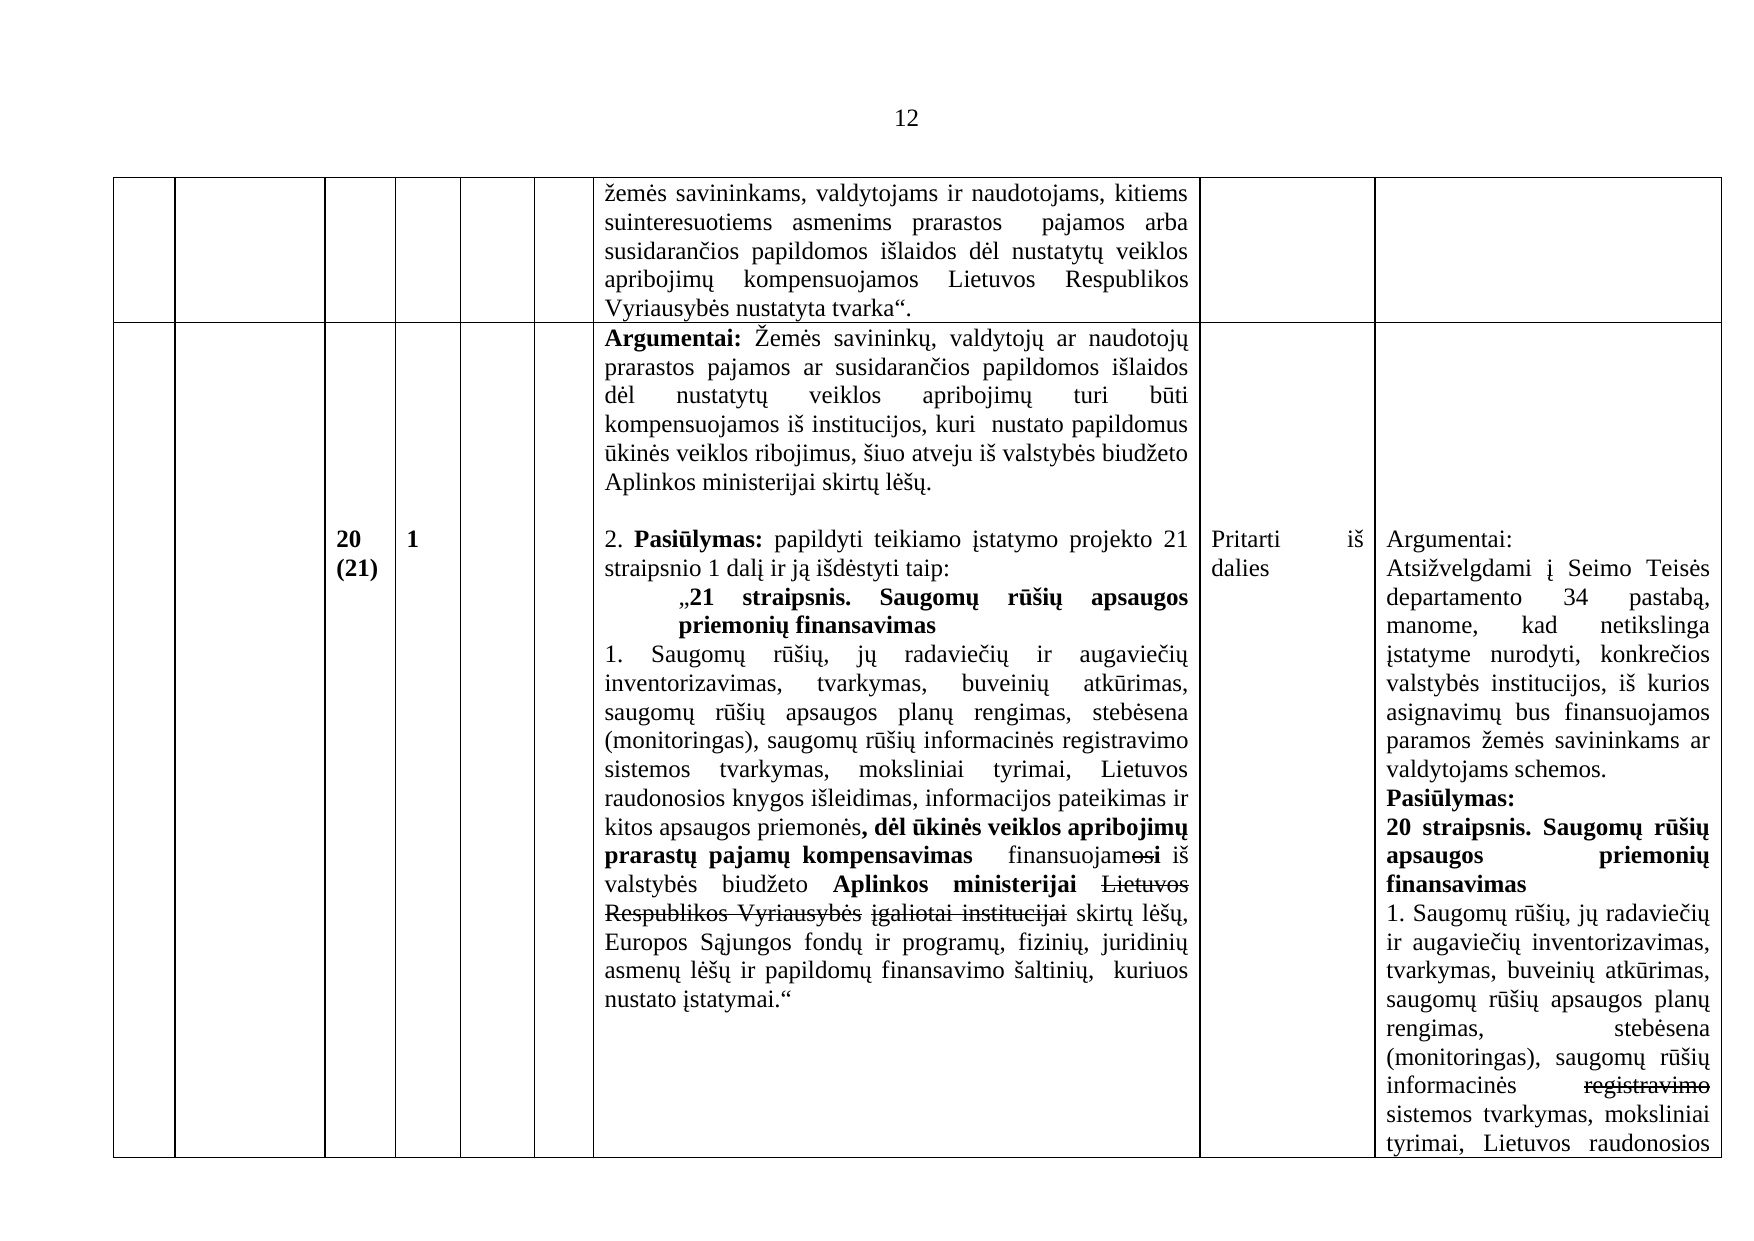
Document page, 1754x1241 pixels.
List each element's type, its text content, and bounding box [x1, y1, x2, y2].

table_cell [1201, 178, 1374, 322]
table_cell [535, 178, 593, 322]
table_cell [326, 178, 395, 322]
table_cell [1376, 178, 1721, 322]
table_cell 20 (21) [326, 323, 395, 1157]
table_cell Pritarti iš dalies [1201, 323, 1374, 1157]
table_cell [176, 323, 324, 1157]
table_cell žemės savininkams, valdytojams ir naudotojams, kitiems suinteresuotiems asmenims prarastos pajamos arba susidarančios papildomos išlaidos dėl nustatytų veiklos apribojimų kompensuojamos Lietuvos Respublikos Vyriausybės nustatyta tvarka“. [594, 178, 1199, 322]
table_cell [461, 178, 534, 322]
table_cell [114, 178, 174, 322]
table_cell [461, 323, 534, 1157]
table_cell 1 [396, 323, 460, 1157]
table_cell [114, 323, 174, 1157]
table_cell Argumentai: Atsižvelgdami į Seimo Teisės departamento 34 pastabą, manome, kad netikslinga įstatyme nurodyti, konkrečios valstybės institucijos, iš kurios asignavimų bus finansuojamos paramos žemės savininkams ar valdytojams schemos. Pasiūlymas: 20 straipsnis. Saugomų rūšių apsaugos priemonių finansavimas 1. Saugomų rūšių, jų radaviečių ir augaviečių inventorizavimas, tvarkymas, buveinių atkūrimas, saugomų rūšių apsaugos planų rengimas, stebėsena (monitoringas), saugomų rūšių informacinės registravimo sistemos tvarkymas, moksliniai tyrimai, Lietuvos raudonosios [1376, 323, 1721, 1157]
table_cell [535, 323, 593, 1157]
table_cell Argumentai: Žemės savininkų, valdytojų ar naudotojų prarastos pajamos ar susidarančios papildomos išlaidos dėl nustatytų veiklos apribojimų turi būti kompensuojamos iš institucijos, kuri nustato papildomus ūkinės veiklos ribojimus, šiuo atveju iš valstybės biudžeto Aplinkos ministerijai skirtų lėšų. 2. Pasiūlymas: papildyti teikiamo įstatymo projekto 21 straipsnio 1 dalį ir ją išdėstyti taip: „21 straipsnis. Saugomų rūšių apsaugos priemonių finansavimas 1. Saugomų rūšių, jų radaviečių ir augaviečių inventorizavimas, tvarkymas, buveinių atkūrimas, saugomų rūšių apsaugos planų rengimas, stebėsena (monitoringas), saugomų rūšių informacinės registravimo sistemos tvarkymas, moksliniai tyrimai, Lietuvos raudonosios knygos išleidimas, informacijos pateikimas ir kitos apsaugos priemonės, dėl ūkinės veiklos apribojimų prarastų pajamų kompensavimas finansuojamosi iš valstybės biudžeto Aplinkos ministerijai Lietuvos Respublikos Vyriausybės įgaliotai institucijai skirtų lėšų, Europos Sąjungos fondų ir programų, fizinių, juridinių asmenų lėšų ir papildomų finansavimo šaltinių, kuriuos nustato įstatymai.“ [594, 323, 1199, 1157]
table_cell [396, 178, 460, 322]
table_cell [176, 178, 324, 322]
